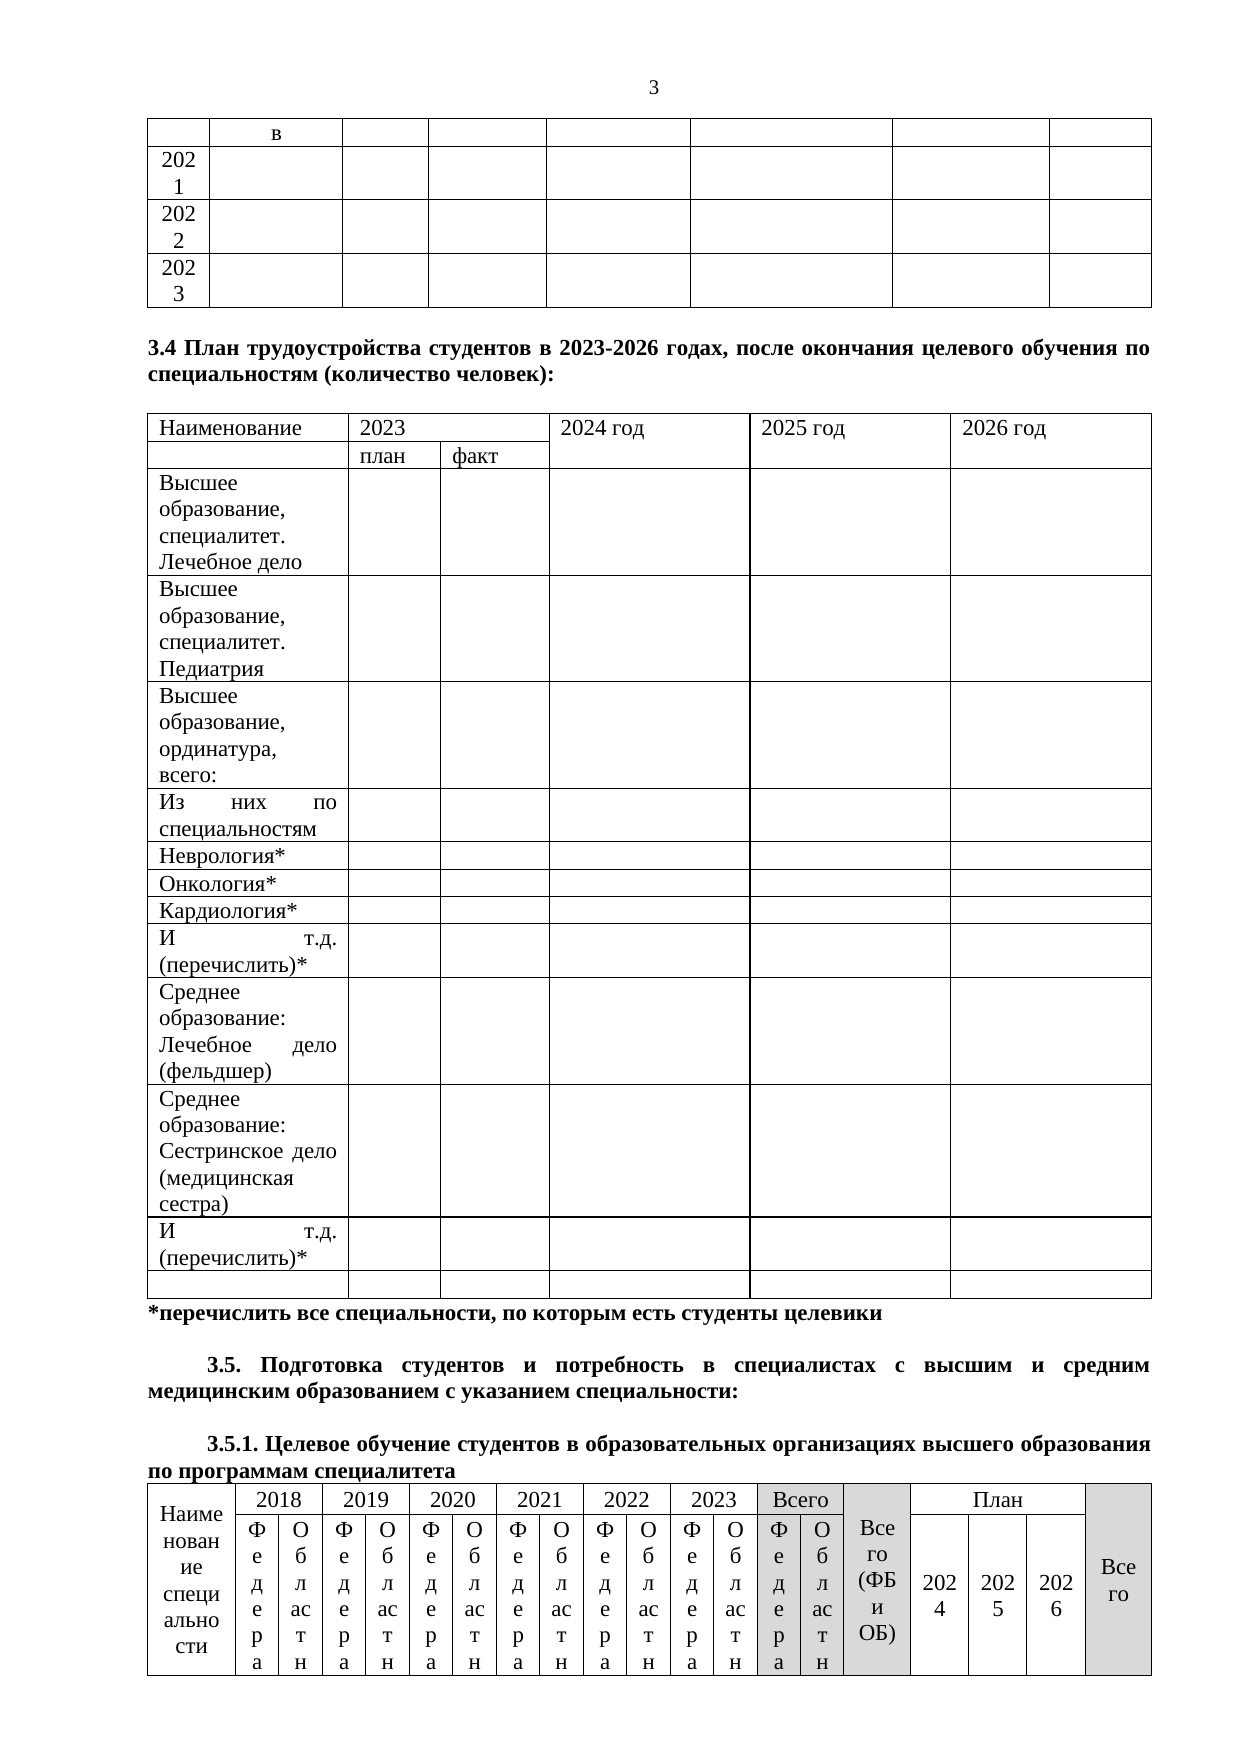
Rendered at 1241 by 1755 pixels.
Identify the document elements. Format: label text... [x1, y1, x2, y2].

table_cell [951, 870, 1151, 896]
table_cell [550, 842, 749, 868]
table_cell Кардиология* [148, 897, 348, 923]
table_cell [210, 147, 342, 199]
table_cell [349, 1085, 440, 1216]
table_header Перешли в организации частной/федеральной формы собственно-сти [691, 119, 892, 146]
table_cell [951, 1085, 1151, 1216]
table_header Уволились для перерасчета пенсии [1050, 119, 1151, 146]
table_header 2026 год [951, 414, 1151, 468]
table_cell [893, 200, 1049, 253]
table_cell Областн [453, 1515, 496, 1675]
table_cell Из них по специальностям [148, 789, 348, 841]
table_cell [550, 870, 749, 896]
table_header Всего [758, 1484, 843, 1514]
table_cell Федера [758, 1515, 800, 1675]
table_cell [343, 147, 428, 199]
table_cell [349, 978, 440, 1083]
table_cell [1050, 280, 1151, 307]
table_cell [751, 1085, 950, 1216]
table_cell [441, 682, 549, 787]
table_cell Областн [801, 1515, 843, 1675]
table_cell 2026 [1027, 1515, 1085, 1675]
table_cell Областн [279, 1515, 322, 1675]
table_cell [349, 682, 440, 787]
table_header Перешли на работу в немедицинскую сферу деятельности [893, 119, 1049, 146]
table_cell И т.д. (перечислить)* [148, 924, 348, 977]
table_cell [349, 924, 440, 977]
table_cell [441, 1218, 549, 1270]
table_cell [148, 442, 348, 468]
table_header Наименование специальности [148, 1484, 235, 1675]
table_cell [210, 200, 342, 253]
table_cell [547, 254, 690, 307]
table_cell [951, 1218, 1151, 1270]
table_cell [550, 1085, 749, 1216]
table_cell [441, 978, 549, 1083]
table_cell [751, 469, 950, 574]
table_cell Среднее образование: Сестринское дело (медицинская сестра) [148, 1085, 348, 1216]
table_cell [429, 254, 546, 307]
table_cell 2025 [969, 1515, 1026, 1675]
table_header 2020 [410, 1484, 496, 1514]
table_cell [893, 254, 1049, 307]
table_cell [751, 924, 950, 977]
table_cell [349, 469, 440, 574]
table_cell [751, 789, 950, 841]
table_cell [343, 254, 428, 307]
table_cell [550, 469, 749, 574]
table_cell [550, 978, 749, 1083]
table_cell Областн [714, 1515, 757, 1675]
table_header 2024 год [550, 414, 749, 468]
table_cell [751, 978, 950, 1083]
table_cell [349, 576, 440, 681]
table_header 2019 [323, 1484, 409, 1514]
table_cell [550, 576, 749, 681]
table_cell [550, 682, 749, 787]
table_cell [751, 682, 950, 787]
table_cell Высшее образование, специалитет. Педиатрия [148, 576, 348, 681]
table_cell [550, 1271, 749, 1297]
table_cell [441, 789, 549, 841]
table_cell [951, 789, 1151, 841]
table_cell [547, 200, 690, 253]
table_header 2021 [497, 1484, 583, 1514]
text 3.5.1. Целевое обучение студентов в образовательных организациях высшего образования по программам специалитета [148, 1430, 1152, 1483]
table_header 2025 год [751, 414, 950, 468]
text 3.4 План трудоустройства студентов в 2023-2026 годах, после окончания целевого обучения по специальностям (количество человек): [148, 334, 1152, 387]
table_cell [349, 1218, 440, 1270]
table_cell [1050, 227, 1151, 253]
table_cell [951, 978, 1151, 1083]
table_cell [691, 147, 892, 199]
table_cell [441, 897, 549, 923]
table_cell Онкология* [148, 870, 348, 896]
table_header [343, 119, 428, 146]
table_cell [951, 682, 1151, 787]
table_header 2022 [584, 1484, 670, 1514]
table_cell [893, 147, 1049, 199]
table_cell [751, 576, 950, 681]
table_cell [951, 1271, 1151, 1297]
table_cell [951, 576, 1151, 681]
table_cell [550, 1218, 749, 1270]
table_header Всего [1086, 1484, 1151, 1675]
text 3.5. Подготовка студентов и потребность в специалистах с высшим и средним медицинским образованием с указанием специальности: [148, 1351, 1152, 1404]
table_cell [349, 789, 440, 841]
table_cell Высшее образование, специалитет. Лечебное дело [148, 469, 348, 574]
table_cell [951, 897, 1151, 923]
table_cell Федера [584, 1515, 626, 1675]
table_cell 2024 [911, 1515, 968, 1675]
table_cell Федера [236, 1515, 278, 1675]
table_header 2023 [349, 414, 549, 441]
table_cell [691, 200, 892, 253]
table_cell [349, 842, 440, 868]
table_cell 2022 [148, 200, 209, 253]
table_cell [751, 1218, 950, 1270]
table_cell [951, 842, 1151, 868]
table_cell Федера [671, 1515, 713, 1675]
table_cell [951, 924, 1151, 977]
table_header 2023 [671, 1484, 757, 1514]
table_cell Федера [323, 1515, 365, 1675]
table_cell Областн [540, 1515, 583, 1675]
table_cell [751, 897, 950, 923]
table_cell [148, 1271, 348, 1297]
table_cell [751, 842, 950, 868]
table_cell [550, 789, 749, 841]
table_cell Федера [410, 1515, 452, 1675]
table_cell 2021 [148, 147, 209, 199]
text *перечислить все специальности, по которым есть студенты целевики [148, 1299, 1152, 1325]
table_cell [441, 870, 549, 896]
table_cell [441, 842, 549, 868]
table_cell Неврология* [148, 842, 348, 868]
table_cell [429, 200, 546, 253]
table_header 2018 [236, 1484, 322, 1514]
table_cell [751, 1271, 950, 1297]
table_header [429, 119, 546, 146]
table_cell [550, 924, 749, 977]
table_cell [349, 897, 440, 923]
table_cell [550, 897, 749, 923]
table_cell [441, 576, 549, 681]
table_cell [343, 200, 428, 253]
table_cell план [349, 442, 440, 468]
table_header Наименование [148, 414, 348, 441]
table_cell Высшее образование, ординатура, всего: [148, 682, 348, 787]
table_header План [911, 1484, 1085, 1514]
table_cell [429, 147, 546, 199]
table_header [148, 119, 209, 146]
table_cell Федера [497, 1515, 539, 1675]
table_cell [441, 924, 549, 977]
table_cell Областн [627, 1515, 670, 1675]
table_cell [349, 870, 440, 896]
table_cell факт [441, 442, 549, 468]
table_cell Областн [366, 1515, 409, 1675]
table_cell [691, 254, 892, 307]
table_cell Среднее образование: Лечебное дело (фельдшер) [148, 978, 348, 1083]
table_cell [441, 1271, 549, 1297]
table_cell [1050, 173, 1151, 199]
table_cell [349, 1271, 440, 1297]
table_header Всего (ФБ и ОБ) [844, 1484, 910, 1675]
table_header [547, 119, 690, 146]
table_cell 2023 [148, 254, 209, 307]
table_cell И т.д. (перечислить)* [148, 1218, 348, 1270]
table_cell [751, 870, 950, 896]
table_cell [441, 1085, 549, 1216]
table_cell [547, 147, 690, 199]
table_cell [441, 469, 549, 574]
table_cell [210, 254, 342, 307]
table_cell [951, 469, 1151, 574]
